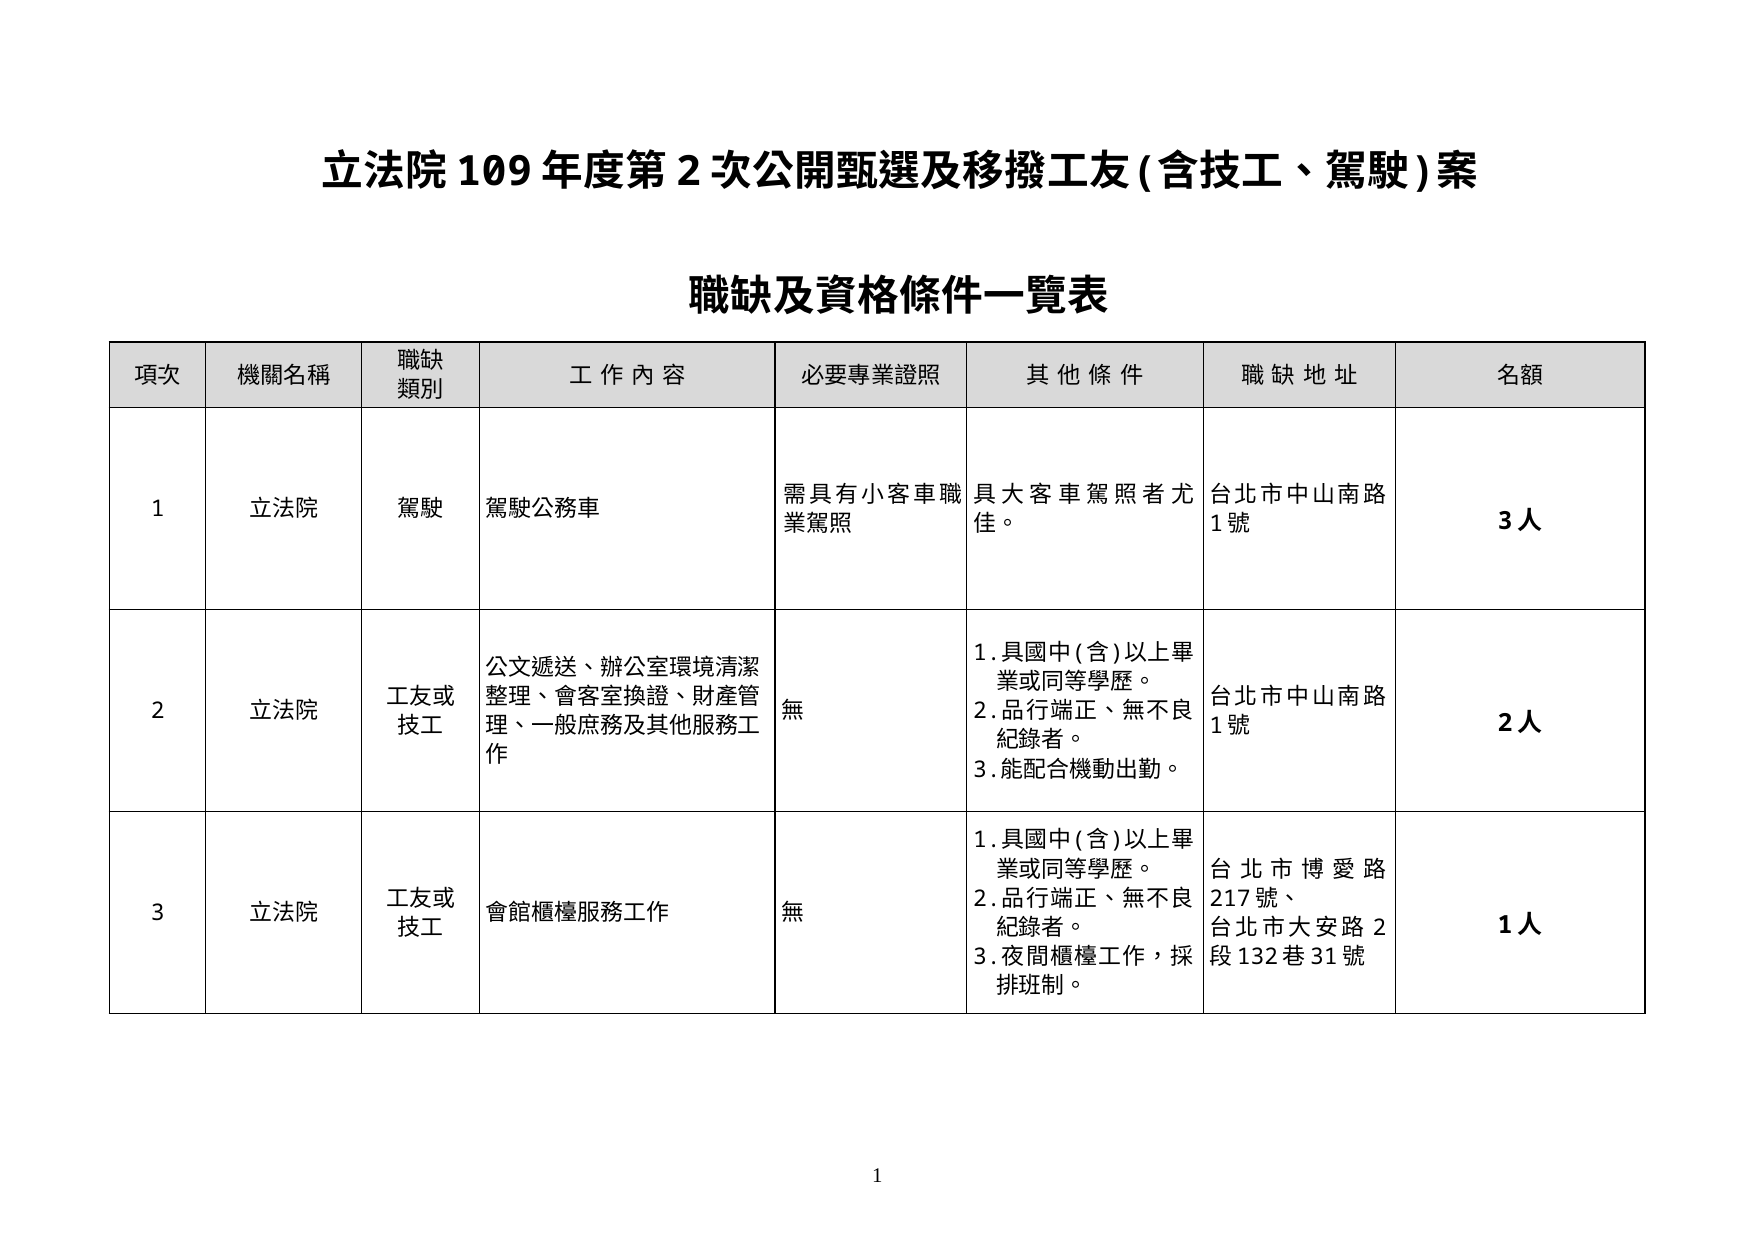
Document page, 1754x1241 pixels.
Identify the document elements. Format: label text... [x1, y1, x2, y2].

table_header 機關名稱 [206, 343, 361, 407]
table_cell 立法院 [206, 408, 361, 608]
table_header 職缺地址 [1204, 343, 1395, 407]
table_cell 台北市中山南路1號 [1204, 610, 1395, 811]
table_cell 1人 [1396, 812, 1644, 1012]
table_cell 駕駛 [362, 408, 479, 608]
table_cell 1.具國中(含)以上畢業或同等學歷。 2.品行端正、無不良紀錄者。 3.能配合機動出勤。 [967, 610, 1203, 811]
table_header 名額 [1396, 343, 1644, 407]
table_cell 工友或技工 [362, 812, 479, 1012]
table_cell 駕駛公務車 [480, 408, 774, 608]
table_cell 會館櫃檯服務工作 [480, 812, 774, 1012]
table_cell 台北市中山南路1號 [1204, 408, 1395, 608]
table_header 必要專業證照 [776, 343, 966, 407]
table_cell 台北市博愛路217號、 台北市大安路2段132巷31號 [1204, 812, 1395, 1012]
table_cell 2 [110, 610, 205, 811]
text 立法院109年度第2次公開甄選及移撥工友(含技工、駕駛)案 [155, 91, 1643, 216]
text 職缺及資格條件一覽表 [155, 216, 1643, 341]
table_cell 1 [110, 408, 205, 608]
table_cell 2人 [1396, 610, 1644, 811]
table_cell 具大客車駕照者尤佳。 [967, 408, 1203, 608]
table_header 項次 [110, 343, 205, 407]
table_cell 工友或技工 [362, 610, 479, 811]
table_cell 立法院 [206, 812, 361, 1012]
table_cell 無 [776, 812, 966, 1012]
table_cell 公文遞送、辦公室環境清潔整理、會客室換證、財產管理、一般庶務及其他服務工作 [480, 610, 774, 811]
table_cell 無 [776, 610, 966, 811]
table_cell 需具有小客車職業駕照 [776, 408, 966, 608]
table_cell 3人 [1396, 408, 1644, 608]
table_cell 1.具國中(含)以上畢業或同等學歷。 2.品行端正、無不良紀錄者。 3.夜間櫃檯工作，採排班制。 [967, 812, 1203, 1012]
table_header 其他條件 [967, 343, 1203, 407]
table_cell 立法院 [206, 610, 361, 811]
table_header 職缺 類別 [362, 343, 479, 407]
table_header 工作內容 [480, 343, 774, 407]
table_cell 3 [110, 812, 205, 1012]
